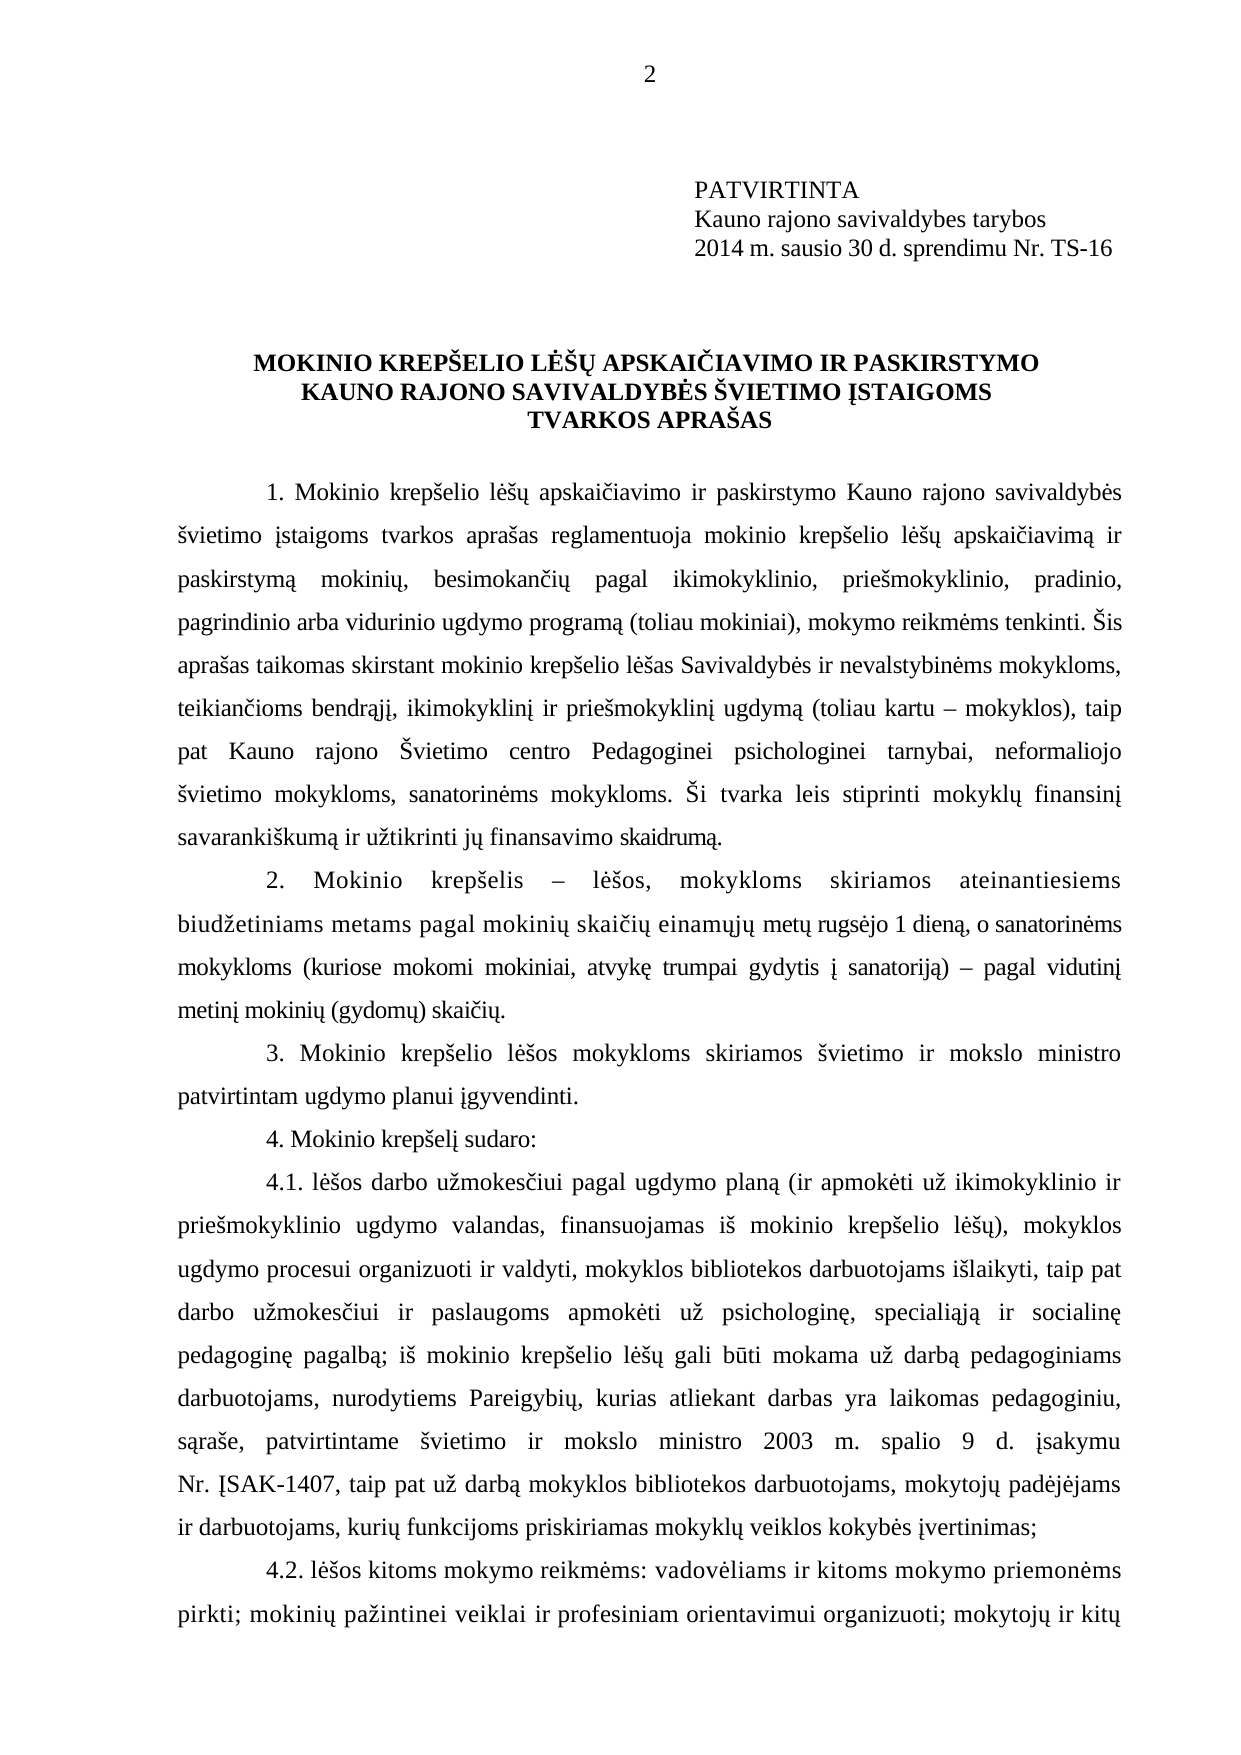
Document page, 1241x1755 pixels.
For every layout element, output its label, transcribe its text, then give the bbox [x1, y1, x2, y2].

text 2. Mokinio krepšelis – lėšos, mokykloms skiriamos ateinantiesiems biudžetiniams metams pagal mokinių skaičių einamųjų metų rugsėjo 1 dieną, o sanatorinėms mokykloms (kuriose mokomi mokiniai, atvykę trumpai gydytis į sanatoriją) – pagal vidutinį metinį mokinių (gydomų) skaičių. [177, 866, 1122, 1024]
text 1. Mokinio krepšelio lėšų apskaičiavimo ir paskirstymo Kauno rajono savivaldybės švietimo įstaigoms tvarkos aprašas reglamentuoja mokinio krepšelio lėšų apskaičiavimą ir paskirstymą mokinių, besimokančių pagal ikimokyklinio, priešmokyklinio, pradinio, pagrindinio arba vidurinio ugdymo programą (toliau mokiniai), mokymo reikmėms tenkinti. Šis aprašas taikomas skirstant mokinio krepšelio lėšas Savivaldybės ir nevalstybinėms mokykloms, teikiančioms bendrąjį, ikimokyklinį ir priešmokyklinį ugdymą (toliau kartu – mokyklos), taip pat Kauno rajono Švietimo centro Pedagoginei psichologinei tarnybai, neformaliojo švietimo mokykloms, sanatorinėms mokykloms. Ši tvarka leis stiprinti mokyklų finansinį savarankiškumą ir užtikrinti jų finansavimo skaidrumą. [177, 477, 1122, 851]
text mokinio krepšelio lėšų apskaičiavimo ir paskirstymo [177, 348, 1122, 377]
text 4.1. lėšos darbo užmokesčiui pagal ugdymo planą (ir apmokėti už ikimokyklinio ir priešmokyklinio ugdymo valandas, finansuojamas iš mokinio krepšelio lėšų), mokyklos ugdymo procesui organizuoti ir valdyti, mokyklos bibliotekos darbuotojams išlaikyti, taip pat darbo užmokesčiui ir paslaugoms apmokėti už psichologinę, specialiąją ir socialinę pedagoginę pagalbą; iš mokinio krepšelio lėšų gali būti mokama už darbą pedagoginiams darbuotojams, nurodytiems Pareigybių, kurias atliekant darbas yra laikomas pedagoginiu, sąraše, patvirtintame švietimo ir mokslo ministro 2003 m. spalio 9 d. įsakymu Nr. ĮSAK-1407, taip pat už darbą mokyklos bibliotekos darbuotojams, mokytojų padėjėjams ir darbuotojams, kurių funkcijoms priskiriamas mokyklų veiklos kokybės įvertinimas; [177, 1167, 1122, 1541]
text tvarkos aprašAS [177, 406, 1122, 434]
text 3. Mokinio krepšelio lėšos mokykloms skiriamos švietimo ir mokslo ministro patvirtintam ugdymo planui įgyvendinti. [177, 1038, 1122, 1110]
text 4.2. lėšos kitoms mokymo reikmėms: vadovėliams ir kitoms mokymo priemonėms pirkti; mokinių pažintinei veiklai ir profesiniam orientavimui organizuoti; mokytojų ir kitų [177, 1556, 1122, 1627]
text 2014 m. sausio 30 d. sprendimu Nr. TS-16 [177, 233, 1122, 262]
text PATVIRTINTA [177, 176, 1122, 204]
text 4. Mokinio krepšelį sudaro: [177, 1124, 1122, 1153]
text Kauno rajono savivaldybes tarybos [177, 204, 1122, 233]
text Kauno rajono savivaldybės švietimo įstaigoms [177, 377, 1122, 406]
